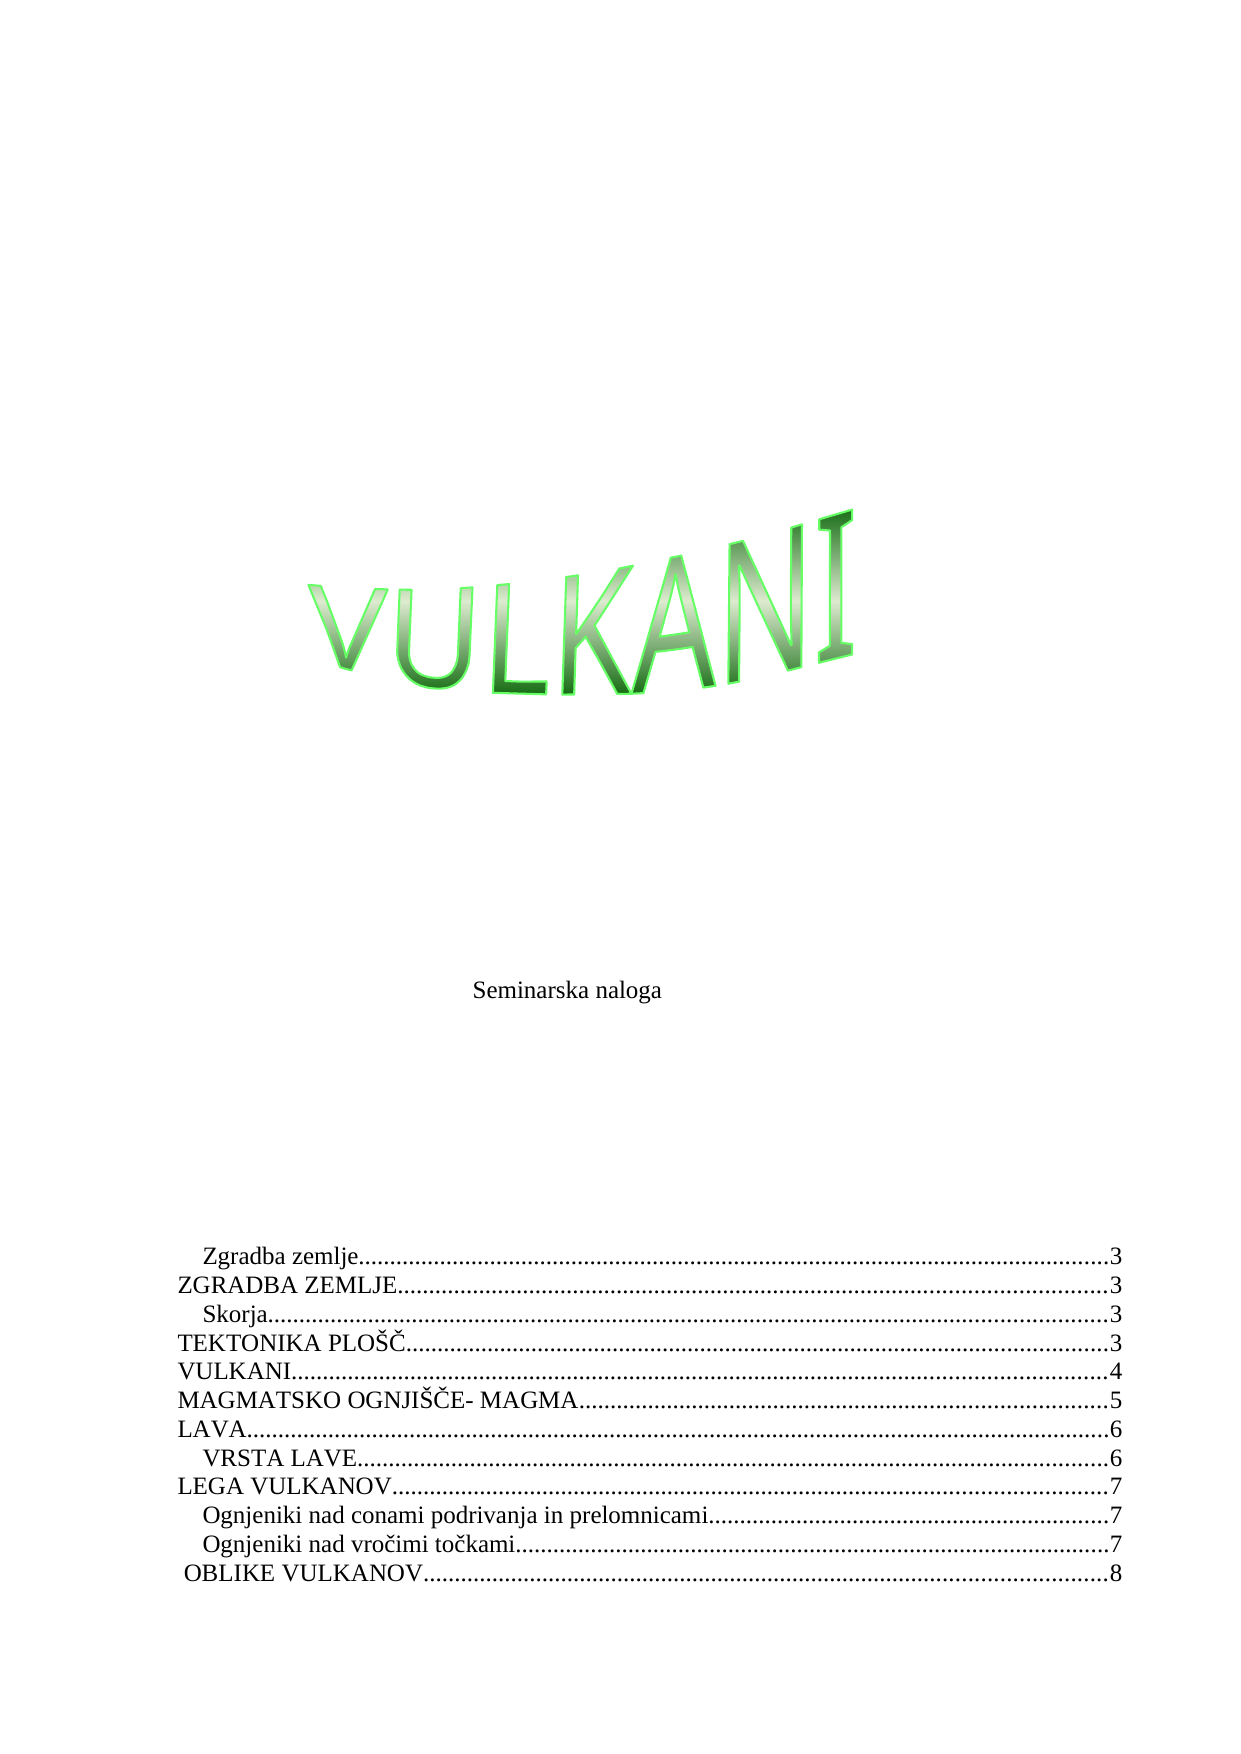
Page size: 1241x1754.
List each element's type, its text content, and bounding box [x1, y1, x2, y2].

text LEGA VULKANOV 7 [177, 1471, 1122, 1500]
text VULKANI 4 [177, 1356, 1122, 1385]
text Ognjeniki nad vročimi točkami 7 [202, 1529, 1122, 1558]
text LAVA 6 [177, 1414, 1122, 1443]
text ZGRADBA ZEMLJE 3 [177, 1270, 1122, 1299]
text Skorja 3 [202, 1299, 1122, 1328]
text Ognjeniki nad conami podrivanja in prelomnicami 7 [202, 1500, 1122, 1529]
text Seminarska naloga [399, 975, 1122, 1004]
text Zgradba zemlje 3 [202, 1241, 1122, 1270]
text OBLIKE VULKANOV 8 [177, 1558, 1122, 1586]
text VRSTA LAVE 6 [202, 1443, 1122, 1471]
text MAGMATSKO OGNJIŠČE- MAGMA 5 [177, 1385, 1122, 1414]
text TEKTONIKA PLOŠČ 3 [177, 1328, 1122, 1356]
